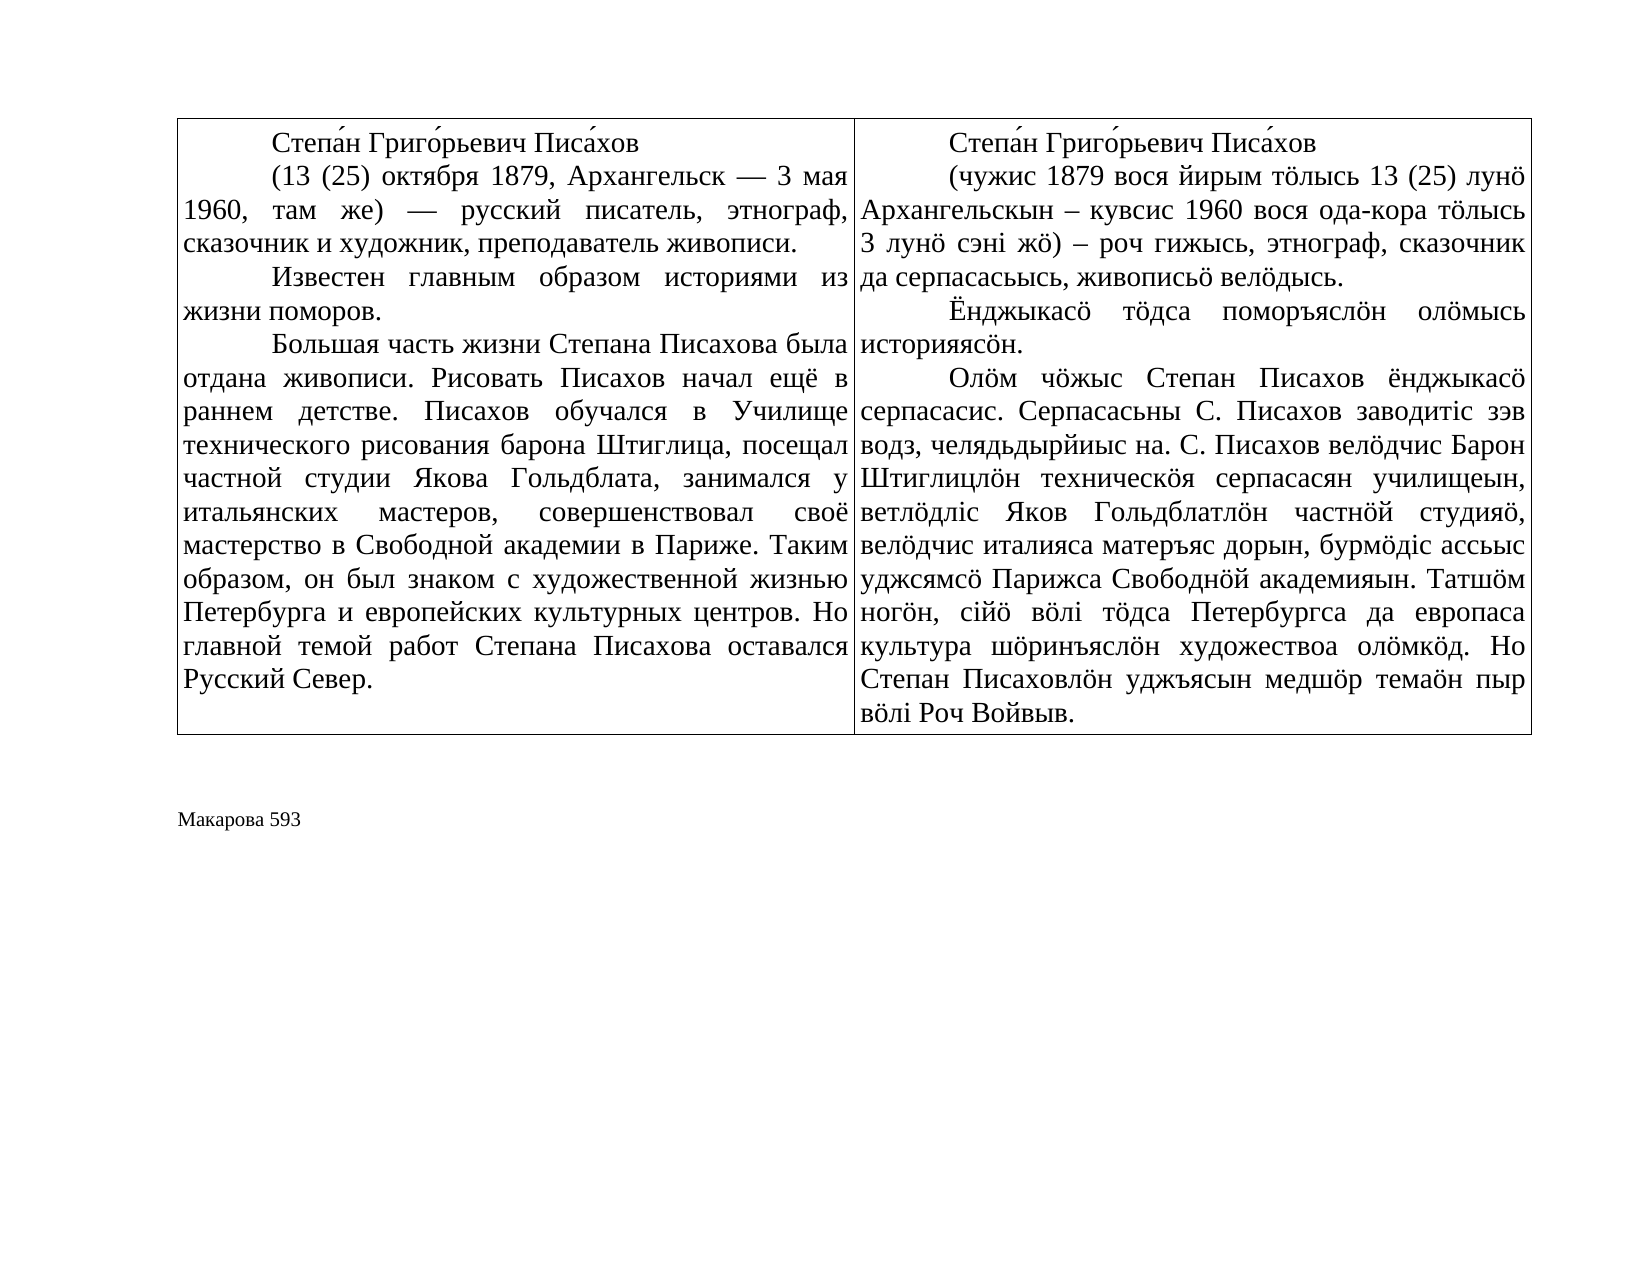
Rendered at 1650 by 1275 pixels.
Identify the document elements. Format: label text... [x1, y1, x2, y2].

table_header Степа́н Григо́рьевич Писа́хов (13 (25) октября 1879, Архангельск — 3 мая 1960, там же) — русский писатель, этнограф, сказочник и художник, преподаватель живописи. Известен главным образом историями из жизни поморов. Большая часть жизни Степана Писахова была отдана живописи. Рисовать Писахов начал ещё в раннем детстве. Писахов обучался в Училище технического рисования барона Штиглица, посещал частной студии Якова Гольдблата, занимался у итальянских мастеров, совершенствовал своё мастерство в Свободной академии в Париже. Таким образом, он был знаком с художественной жизнью Петербурга и европейских культурных центров. Но главной темой работ Степана Писахова оставался Русский Север. [178, 119, 854, 734]
table_header Степа́н Григо́рьевич Писа́хов (чужис 1879 вося йирым тӧлысь 13 (25) лунӧ Архангельскын – кувсис 1960 вося ода-кора тӧлысь 3 лунӧ сэні жӧ) – роч гижысь, этнограф, сказочник да серпасасьысь, живописьӧ велӧдысь. Ёнджыкасӧ тӧдса поморъяслӧн олӧмысь историяясӧн. Олӧм чӧжыс Степан Писахов ёнджыкасӧ серпасасис. Серпасасьны С. Писахов заводитіс зэв водз, челядьдырйиыс на. С. Писахов велӧдчис Барон Штиглицлӧн техническӧя серпасасян училищеын, ветлӧдліс Яков Гольдблатлӧн частнӧй студияӧ, велӧдчис италияса матеръяс дорын, бурмӧдіс ассьыс уджсямсӧ Парижса Свободнӧй академияын. Татшӧм ногӧн, сійӧ вӧлі тӧдса Петербургса да европаса культура шӧринъяслӧн художествоа олӧмкӧд. Но Степан Писаховлӧн уджъясын медшӧр темаӧн пыр вӧлі Роч Войвыв. [855, 119, 1531, 734]
text Макарова 593 [177, 807, 1532, 831]
